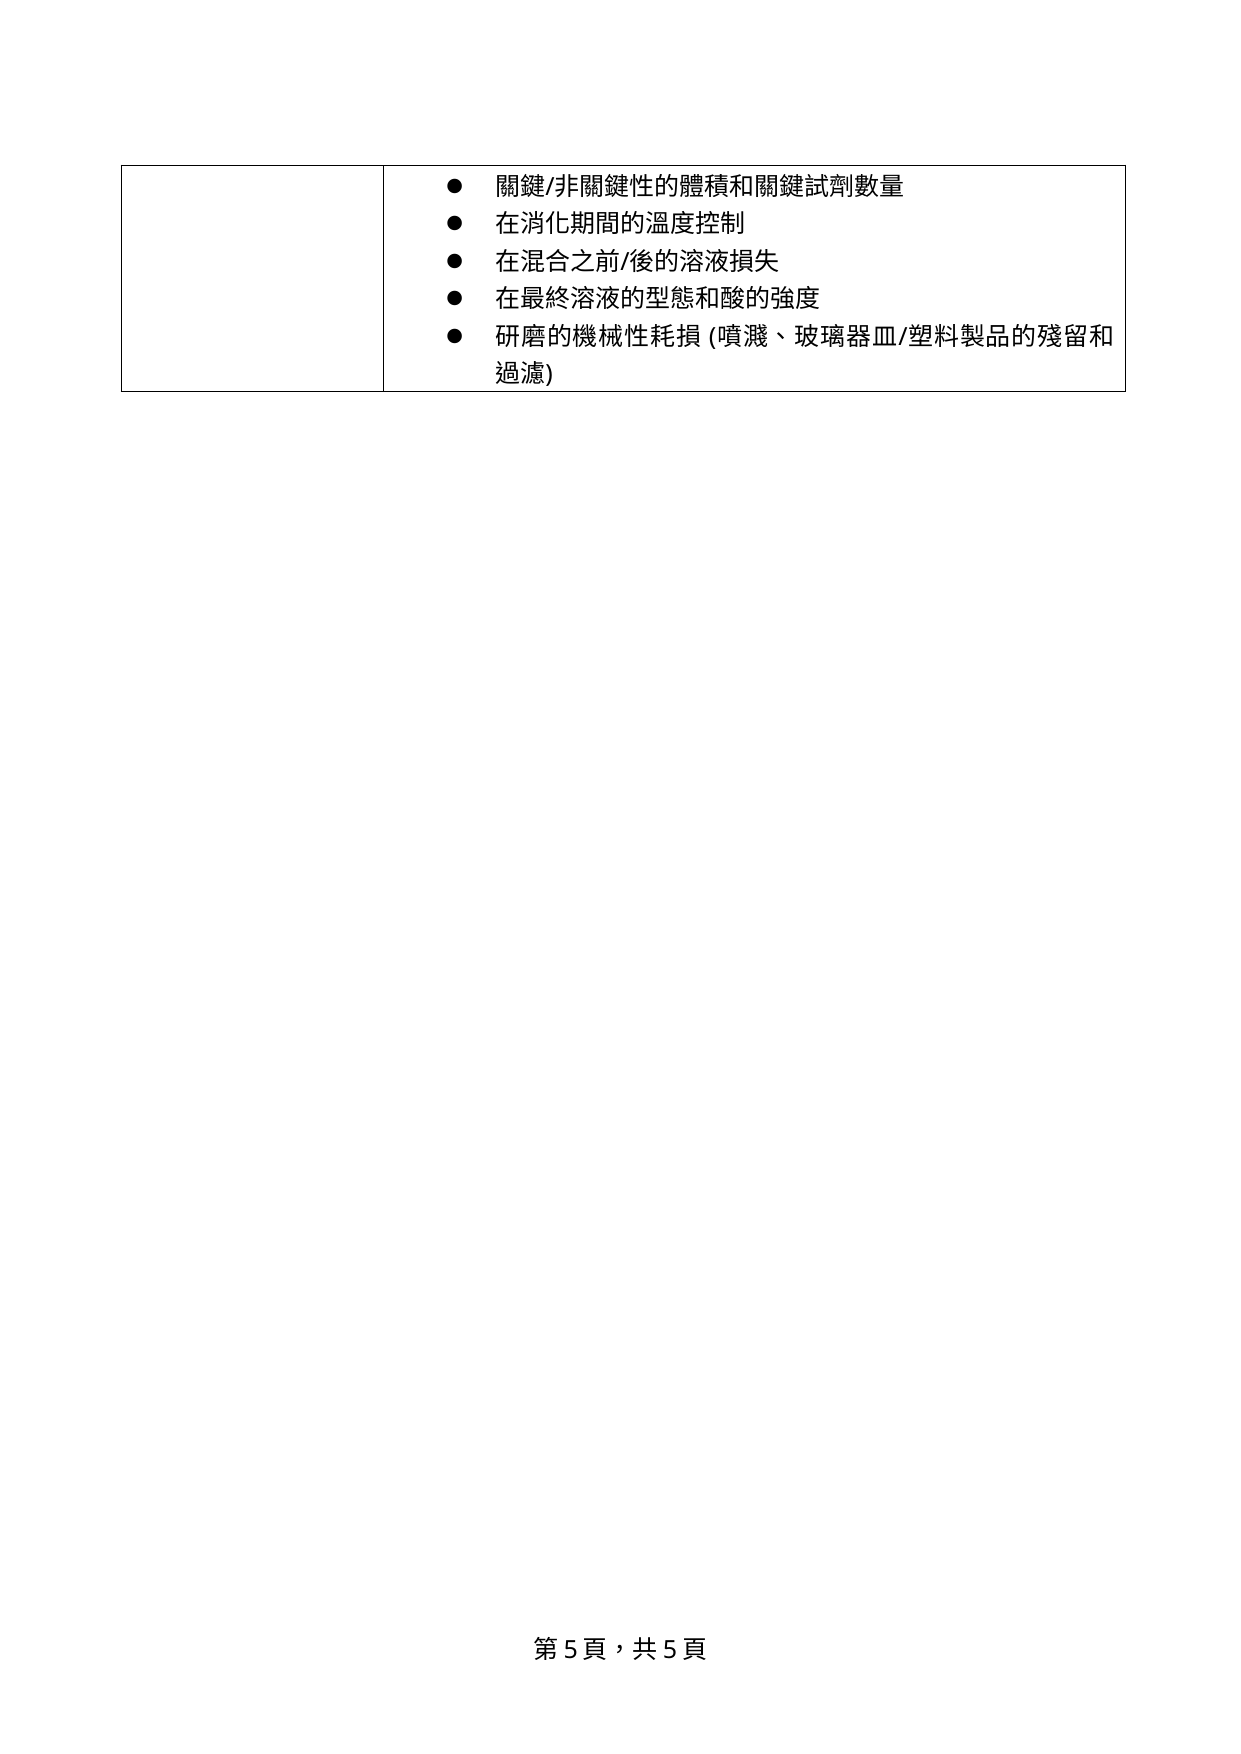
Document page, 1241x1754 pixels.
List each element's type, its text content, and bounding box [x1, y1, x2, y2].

table_cell 【註1】樣品： 固體，如岩石、礦物、土壤、砂礫和河流沈積物 核心和其他鑽探樣品，如回轉氣噴(RAB)、反循環(RC)和空芯 泥漿、濃縮粉末和冶金溶液 傾卸樣品和抓樣 【註2】客戶要求/文件： 客戶概況、樣品辨識和樣品收據 所需製備方法、儲存和分析 服務費 【註3】製備方法： 分類、裝箱和乾燥 篩選 粗碎(如10 毫米、2 毫米) 粉碎 (如100微米、75 微米) 需要隔離的部分消化作用 (如水分測量儀) 完全消化作用 (如多種酸消化作用) 非破壞性 (如LIF、四硼酸鋰) 溶劑萃取 (如二異丁酮) 【註4】設備： 分離器 (如漣漪和旋轉式分離器) 研磨機 (如球形、環形和棒形) 碗 (如鉻鋼、碳化鎢和氧化誥)以及玻璃杯 破碎機 (如錐體、顎旋式和滾連狀)、磨床和光盤粉碎機 篩子、鍋爐、回熱爐、加熱板和微波爐 超音波洗淨器 離心機和真空及加壓過濾 玻璃量器/塑料器具和配液儀 分析天平 自動取樣器 樣品容器和標籤 【註5】標準、規範、程序和/或企業要求： 企業紀錄和呈報程序 設備啟動、操作和關閉程序 物質安全資料表(MSDS) 優良實驗室操作規範(GLP) 製造和實驗室時間表 品質手冊、設備和程序手冊 標準作業程序(SOPs)以及所發佈的製備方法 【註6】危害： 石綿材料、粉塵、二氧化矽和纖維樣品 化學品，如氫氟酸、溴、過氯酸、硝鹽酸、氫化物、鉛基化合物、無汞和鎳化合物 噪音和振動 有關移動設備的壓碎、牽連和削減 重負載的人工處理，如樣品袋 熱、疲乏、壓力和疲勞 【註7】安全設備和危害控制措施： 確保服務評估的停止生產點 認知並遵守危害警告和安全標誌 樣品、試劑和危害材料的標籤 直接萃取和煙罩 移動機械零件的防範 隔音 使用個人防護性設備，如口罩、手套、靴子、護目鏡、大衣、耳塞和安全靴 遵循已建立手冊處理程序 使用企業程序定期清潔設備和工作區域 特定危害的解毒劑，如氫氟酸和氰化物 呈報異常排放、放電和空污，如噪音、光線、固體、液體、水/廢水、氣體、煙霧、蒸氣、油煙、異味及詳細情況給適當人員 【註8】關鍵決定準確性和精確性分析的準備步驟： 監控乾燥 (最初和全部) 在子樣品之前混合以確保均質性 反映物的適當目的 (如乾燥) 準確操作分樣器及天平 關鍵/非關鍵性的體積和關鍵試劑數量 在消化期間的溫度控制 在混合之前/後的溶液損失 在最終溶液的型態和酸的強度 研磨的機械性耗損 (噴濺、玻璃器皿/塑料製品的殘留和過濾) [384, 166, 1125, 391]
table_cell [122, 166, 383, 391]
